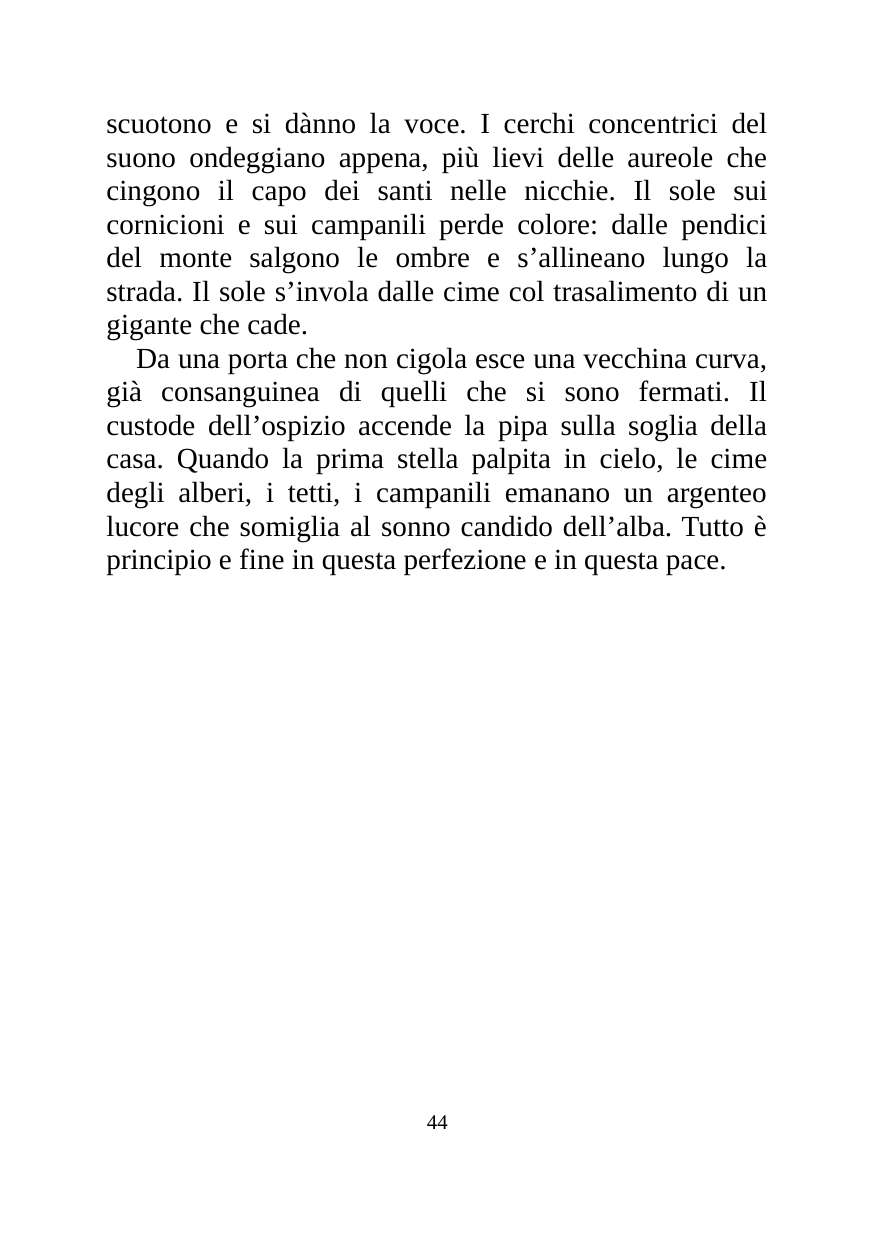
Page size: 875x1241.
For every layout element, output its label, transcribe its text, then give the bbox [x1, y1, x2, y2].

text scuotono e si dànno la voce. I cerchi concentrici del suono ondeggiano appena, più lievi delle aureole che cingono il capo dei santi nelle nicchie. Il sole sui cornicioni e sui campanili perde colore: dalle pendici del monte salgono le ombre e s’allineano lungo la strada. Il sole s’invola dalle cime col trasalimento di un gigante che cade. [106, 106, 768, 341]
text Da una porta che non cigola esce una vecchina curva, già consanguinea di quelli che si sono fermati. Il custode dell’ospizio accende la pipa sulla soglia della casa. Quando la prima stella palpita in cielo, le cime degli alberi, i tetti, i campanili emanano un argenteo lucore che somiglia al sonno candido dell’alba. Tutto è principio e fine in questa perfezione e in questa pace. [106, 341, 768, 576]
